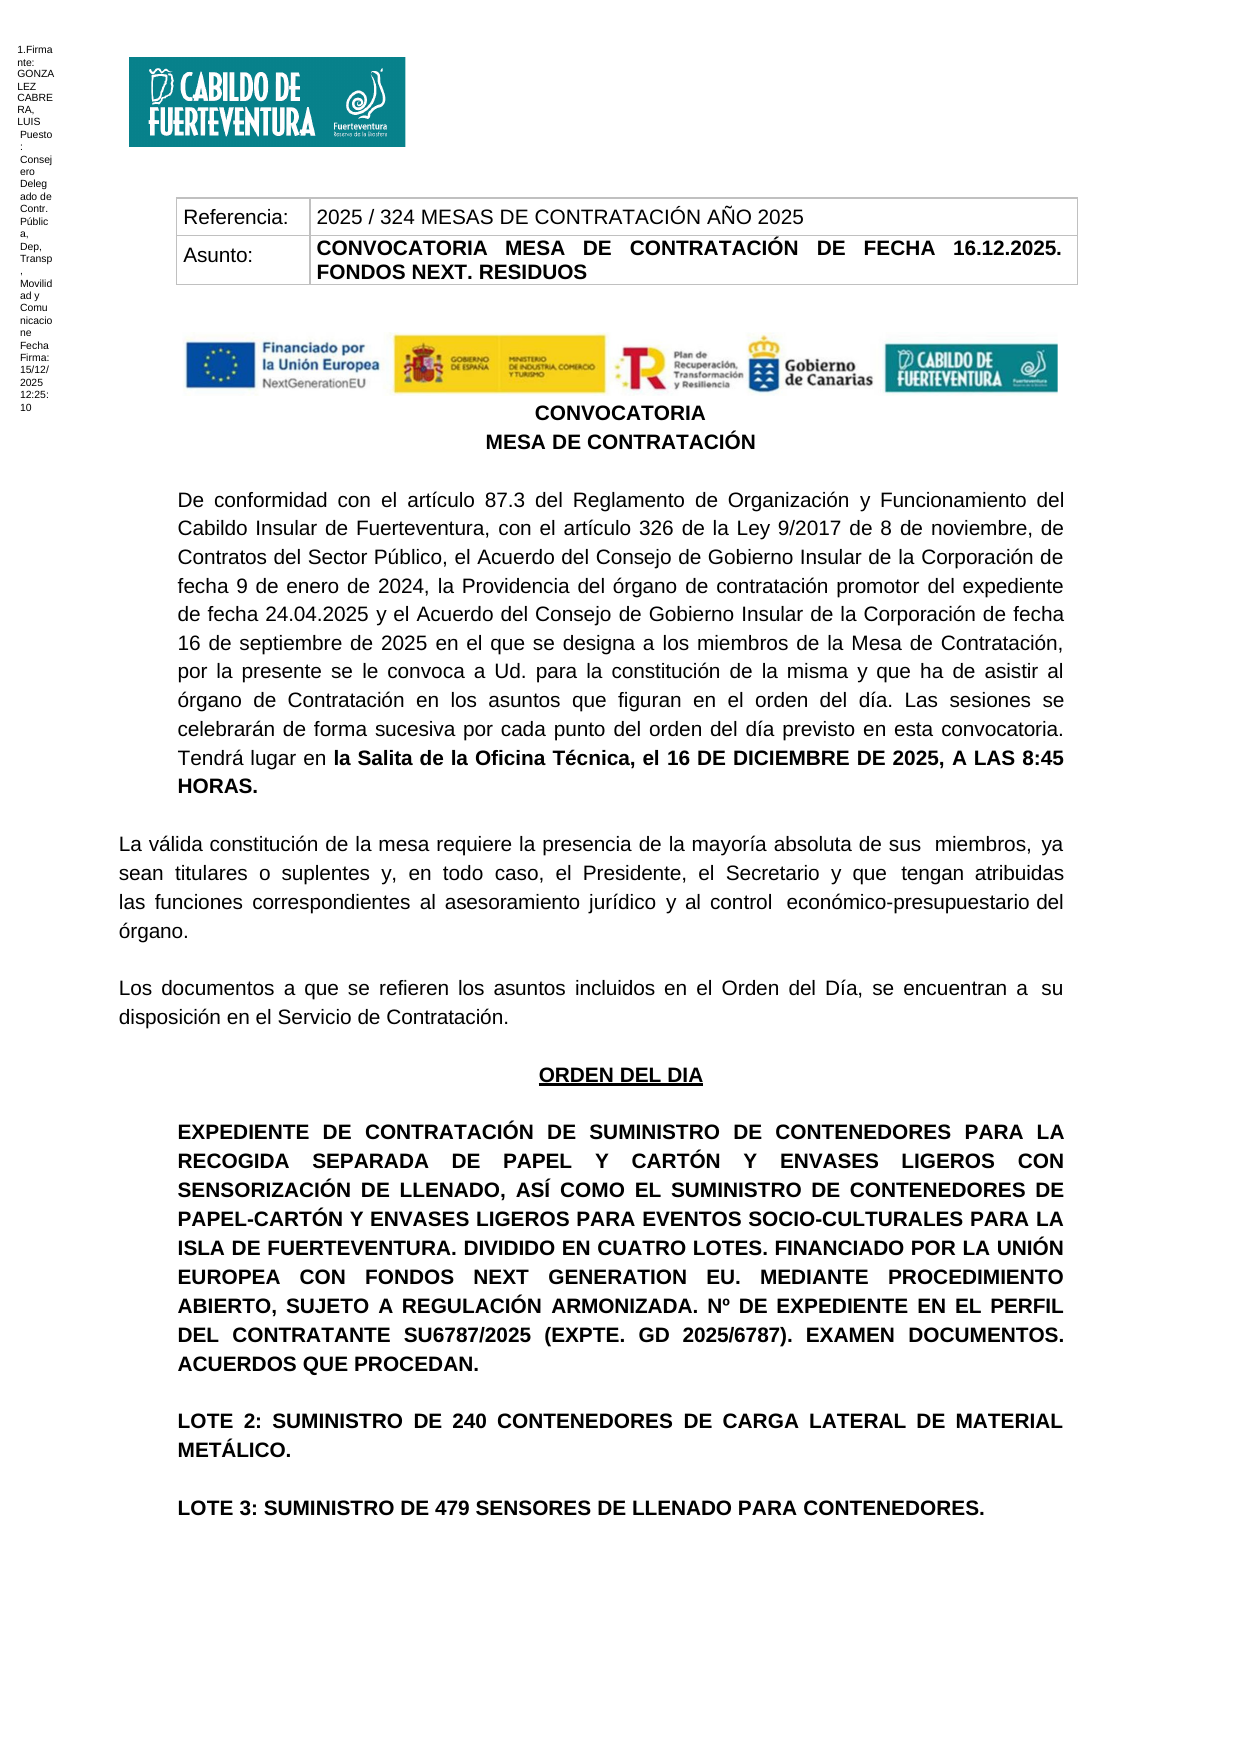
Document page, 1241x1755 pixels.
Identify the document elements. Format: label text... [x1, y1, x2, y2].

table_header 2025 / 324 MESAS DE CONTRATACIÓN AÑO 2025 [311, 199, 1077, 235]
text LOTE 2: SUMINISTRO DE 240 CONTENEDORES DE CARGA LATERAL DE MATERIAL METÁLICO. [177, 1409, 1064, 1462]
text La válida constitución de la mesa requiere la presencia de la mayoría absoluta de sus miembros, ya sean titulares o suplentes y, en todo caso, el Presidente, el Secretario y que tengan atribuidas las funciones correspondientes al asesoramiento jurídico y al control económico-presupuestario del órgano. [119, 832, 1064, 942]
text Los documentos a que se refieren los asuntos incluidos en el Orden del Día, se encuentran a su disposición en el Servicio de Contratación. [119, 976, 1064, 1029]
table_header Referencia: [177, 199, 309, 235]
text De conformidad con el artículo 87.3 del Reglamento de Organización y Funcionamiento del Cabildo Insular de Fuerteventura, con el artículo 326 de la Ley 9/2017 de 8 de noviembre, de Contratos del Sector Público, el Acuerdo del Consejo de Gobierno Insular de la Corporación de fecha 9 de enero de 2024, la Providencia del órgano de contratación promotor del expediente de fecha 24.04.2025 y el Acuerdo del Consejo de Gobierno Insular de la Corporación de fecha 16 de septiembre de 2025 en el que se designa a los miembros de la Mesa de Contratación, por la presente se le convoca a Ud. para la constitución de la misma y que ha de asistir al órgano de Contratación en los asuntos que figuran en el orden del día. Las sesiones se celebrarán de forma sucesiva por cada punto del orden del día previsto en esta convocatoria. Tendrá lugar en la Salita de la Oficina Técnica, el 16 DE DICIEMBRE DE 2025, A LAS 8:45 HORAS. [177, 487, 1064, 798]
table_cell CONVOCATORIA MESA DE CONTRATACIÓN DE FECHA 16.12.2025. FONDOS NEXT. RESIDUOS [311, 236, 1077, 284]
text 1.Firmante: GONZALEZ CABRERA, LUIS [17, 44, 54, 128]
text EXPEDIENTE DE CONTRATACIÓN DE SUMINISTRO DE CONTENEDORES PARA LA RECOGIDA SEPARADA DE PAPEL Y CARTÓN Y ENVASES LIGEROS CON SENSORIZACIÓN DE LLENADO, ASÍ COMO EL SUMINISTRO DE CONTENEDORES DE PAPEL-CARTÓN Y ENVASES LIGEROS PARA EVENTOS SOCIO-CULTURALES PARA LA ISLA DE FUERTEVENTURA. DIVIDIDO EN CUATRO LOTES. FINANCIADO POR LA UNIÓN EUROPEA CON FONDOS NEXT GENERATION EU. MEDIANTE PROCEDIMIENTO ABIERTO, SUJETO A REGULACIÓN ARMONIZADA. Nº DE EXPEDIENTE EN EL PERFIL DEL CONTRATANTE SU6787/2025 (EXPTE. GD 2025/6787). EXAMEN DOCUMENTOS. ACUERDOS QUE PROCEDAN. [177, 1120, 1064, 1376]
subtitle CONVOCATORIA MESA DE CONTRATACIÓN [485, 401, 756, 453]
subtitle ORDEN DEL DIA [119, 1062, 1123, 1086]
text Puesto: Consejero Delegado de Contr. Pública, Dep, Transp, Movilidad y Comunicacione Fecha Firma: 15/12/2025 12:25:10 [20, 128, 53, 413]
text LOTE 3: SUMINISTRO DE 479 SENSORES DE LLENADO PARA CONTENEDORES. [177, 1496, 1241, 1520]
table_cell Asunto: [177, 236, 309, 284]
